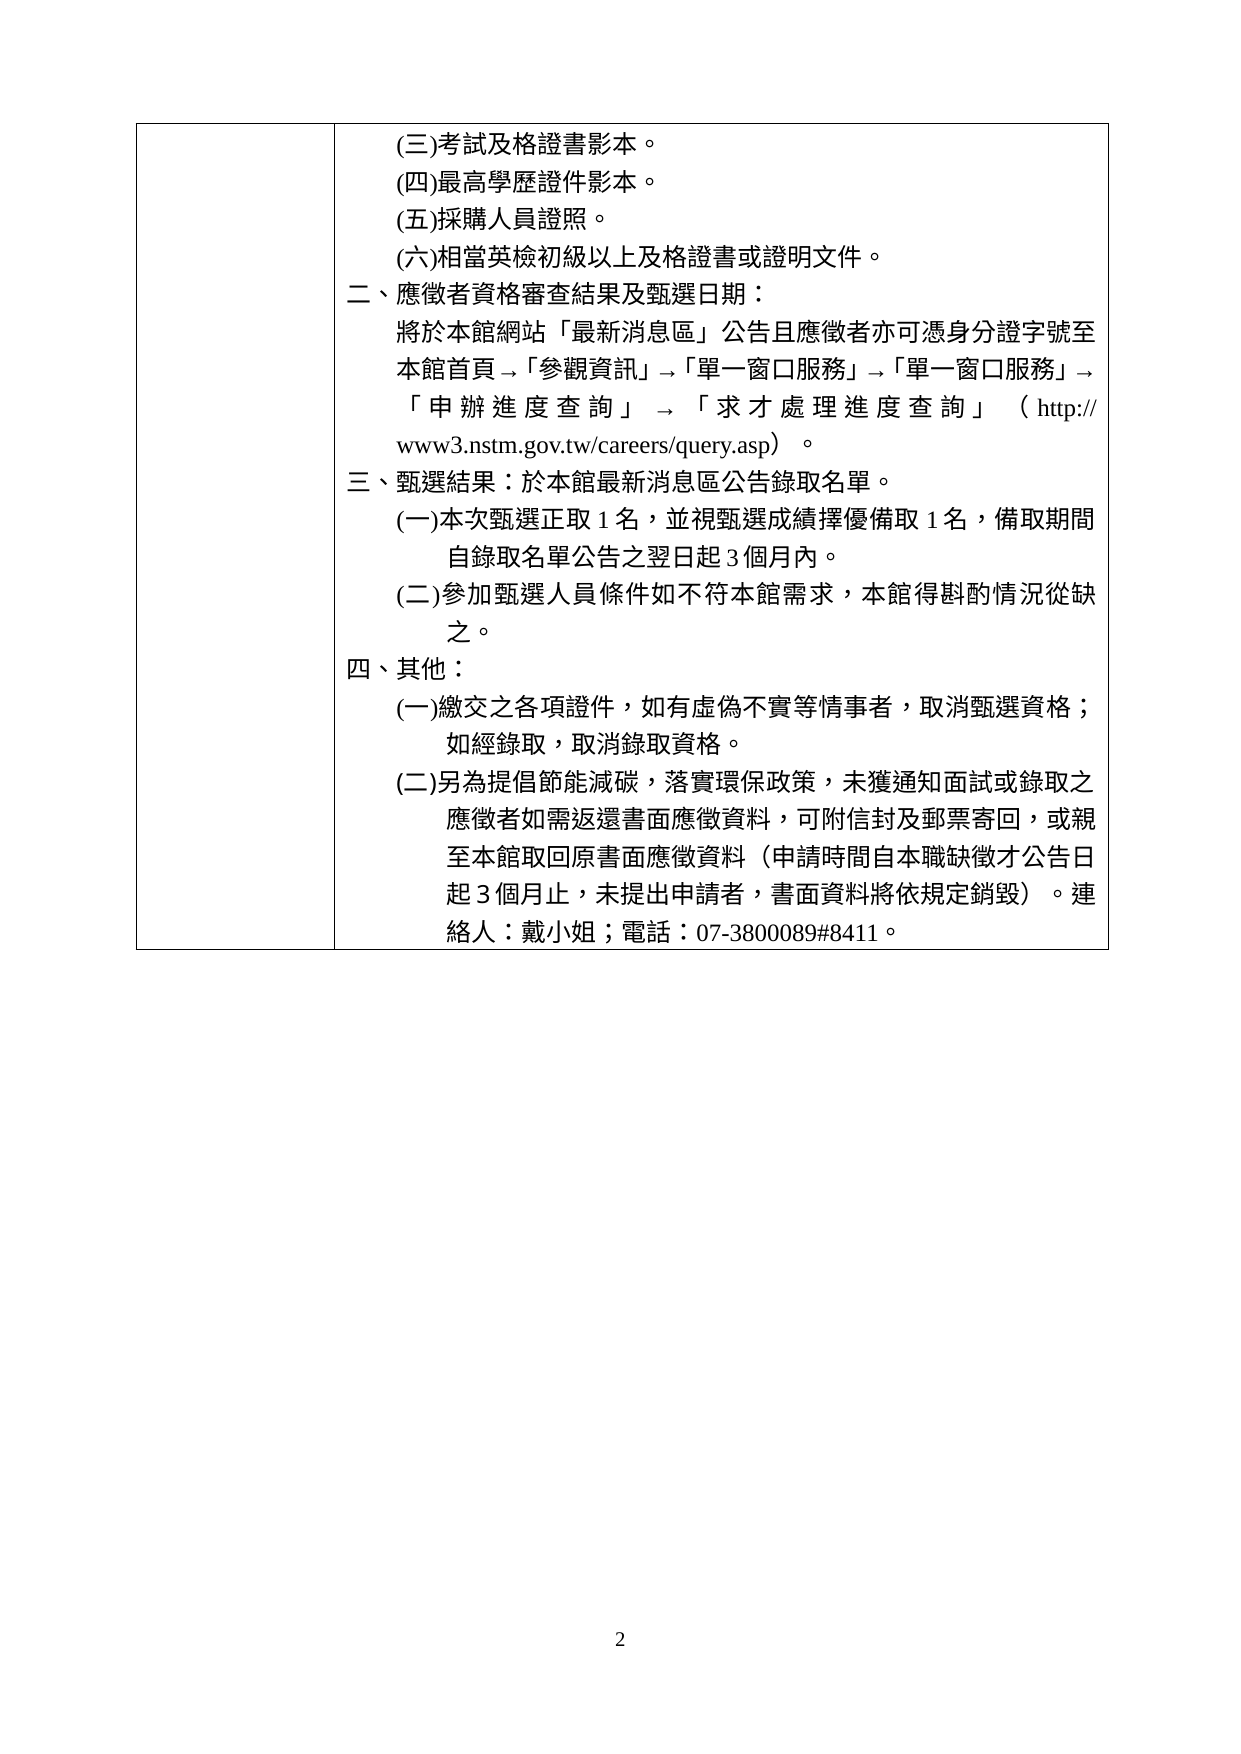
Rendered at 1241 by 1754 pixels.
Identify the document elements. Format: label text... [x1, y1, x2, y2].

table_cell (三)考試及格證書影本。 (四)最高學歷證件影本。 (五)採購人員證照。 (六)相當英檢初級以上及格證書或證明文件。 二、應徵者資格審查結果及甄選日期： 將於本館網站「最新消息區」公告且應徵者亦可憑身分證字號至本館首頁→「參觀資訊」→「單一窗口服務」→「單一窗口服務」→「申辦進度查詢」→「求才處理進度查詢」（http://www3.nstm.gov.tw/careers/query.asp）。 三、甄選結果：於本館最新消息區公告錄取名單。 (一)本次甄選正取1名，並視甄選成績擇優備取1名，備取期間自錄取名單公告之翌日起3個月內。 (二)參加甄選人員條件如不符本館需求，本館得斟酌情況從缺之。 四、其他： (一)繳交之各項證件，如有虛偽不實等情事者，取消甄選資格；如經錄取，取消錄取資格。 (二)另為提倡節能減碳，落實環保政策，未獲通知面試或錄取之應徵者如需返還書面應徵資料，可附信封及郵票寄回，或親至本館取回原書面應徵資料（申請時間自本職缺徵才公告日起3個月止，未提出申請者，書面資料將依規定銷毀）。連絡人：戴小姐；電話：07-3800089#8411。 [335, 124, 1108, 949]
table_cell [137, 124, 334, 949]
